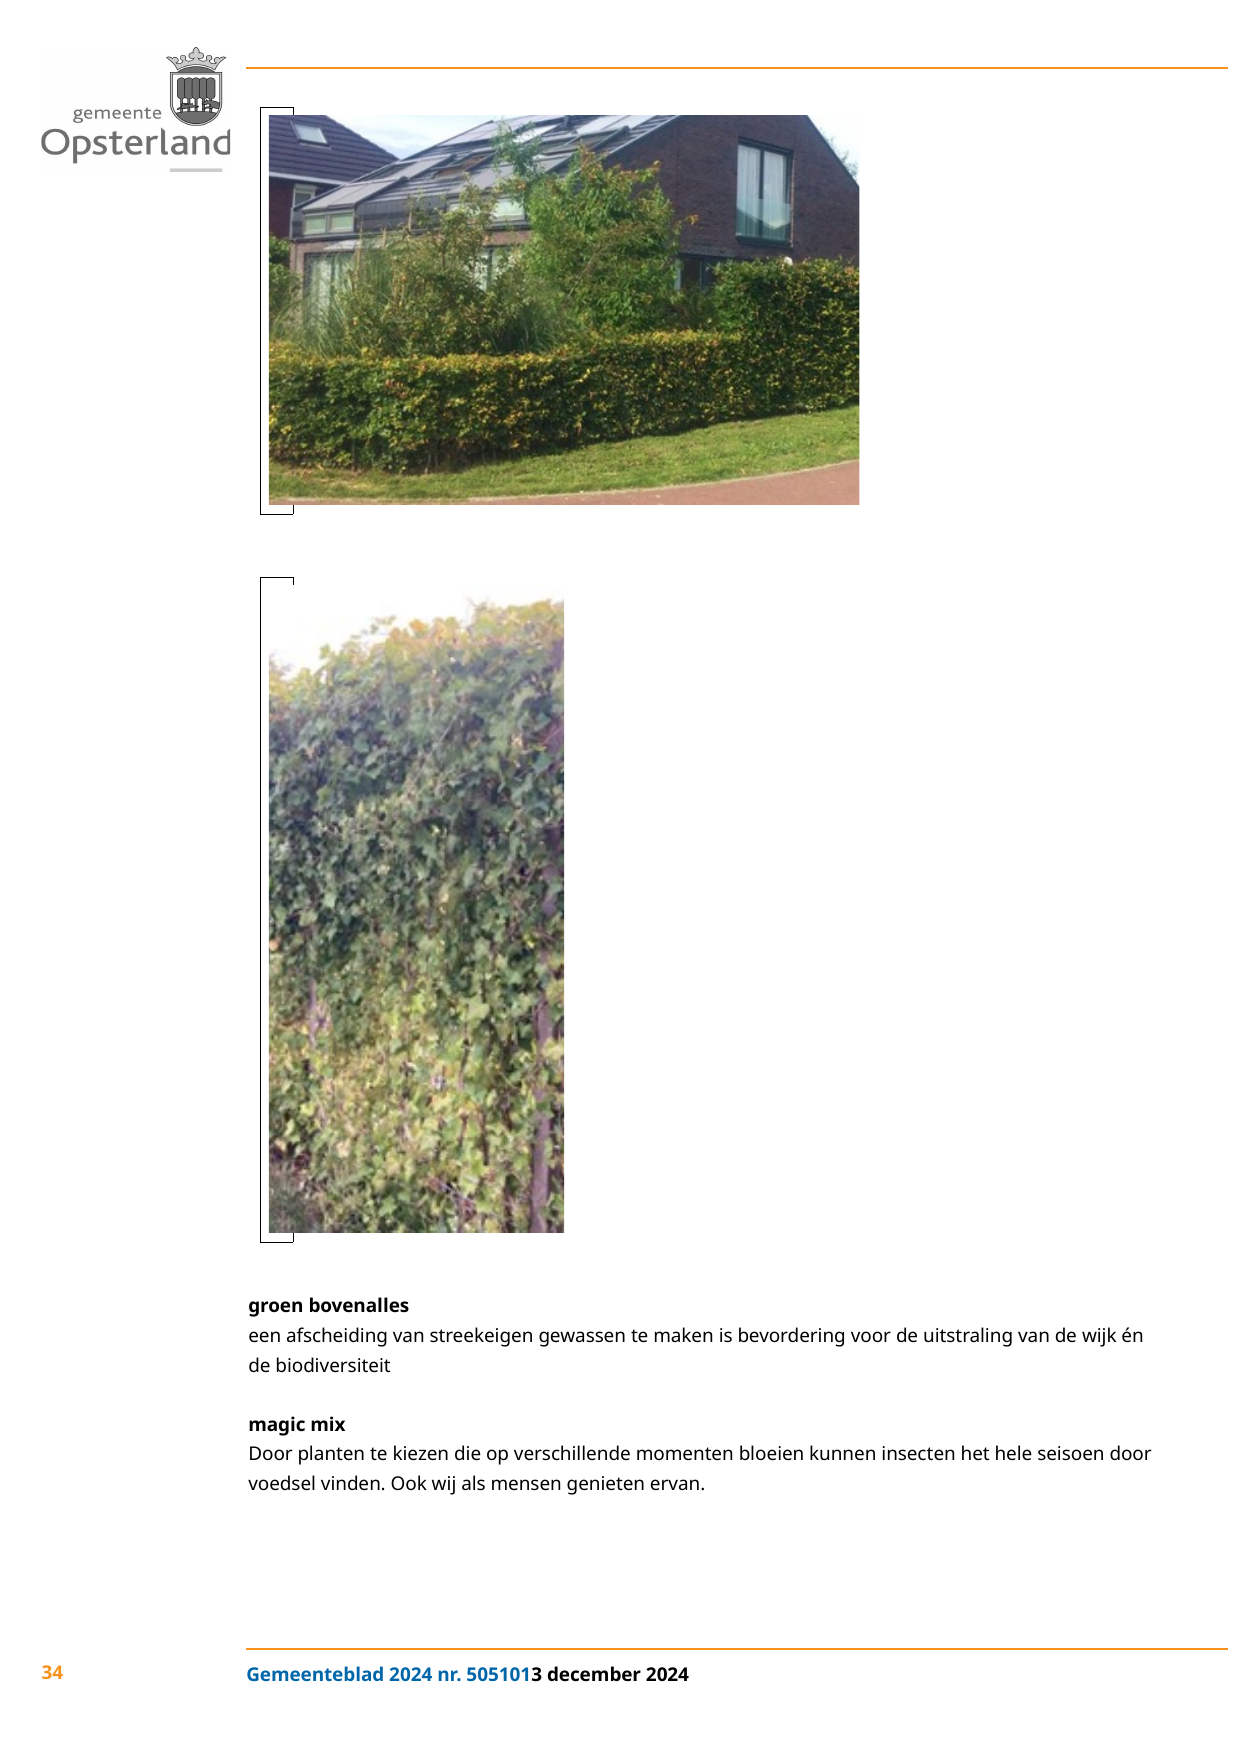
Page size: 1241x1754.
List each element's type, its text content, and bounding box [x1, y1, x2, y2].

text groen bovenalles [248, 1293, 1152, 1318]
picture [268, 585, 565, 1233]
picture [41, 47, 231, 172]
text magic mix [248, 1411, 1152, 1437]
text Door planten te kiezen die op verschillende momenten bloeien kunnen insecten het hele seisoen door voedsel vinden. Ook wij als mensen genieten ervan. [248, 1441, 1152, 1496]
picture [268, 115, 860, 505]
text een afscheiding van streekeigen gewassen te maken is bevordering voor de uitstraling van de wijk én de biodiversiteit [248, 1322, 1152, 1378]
